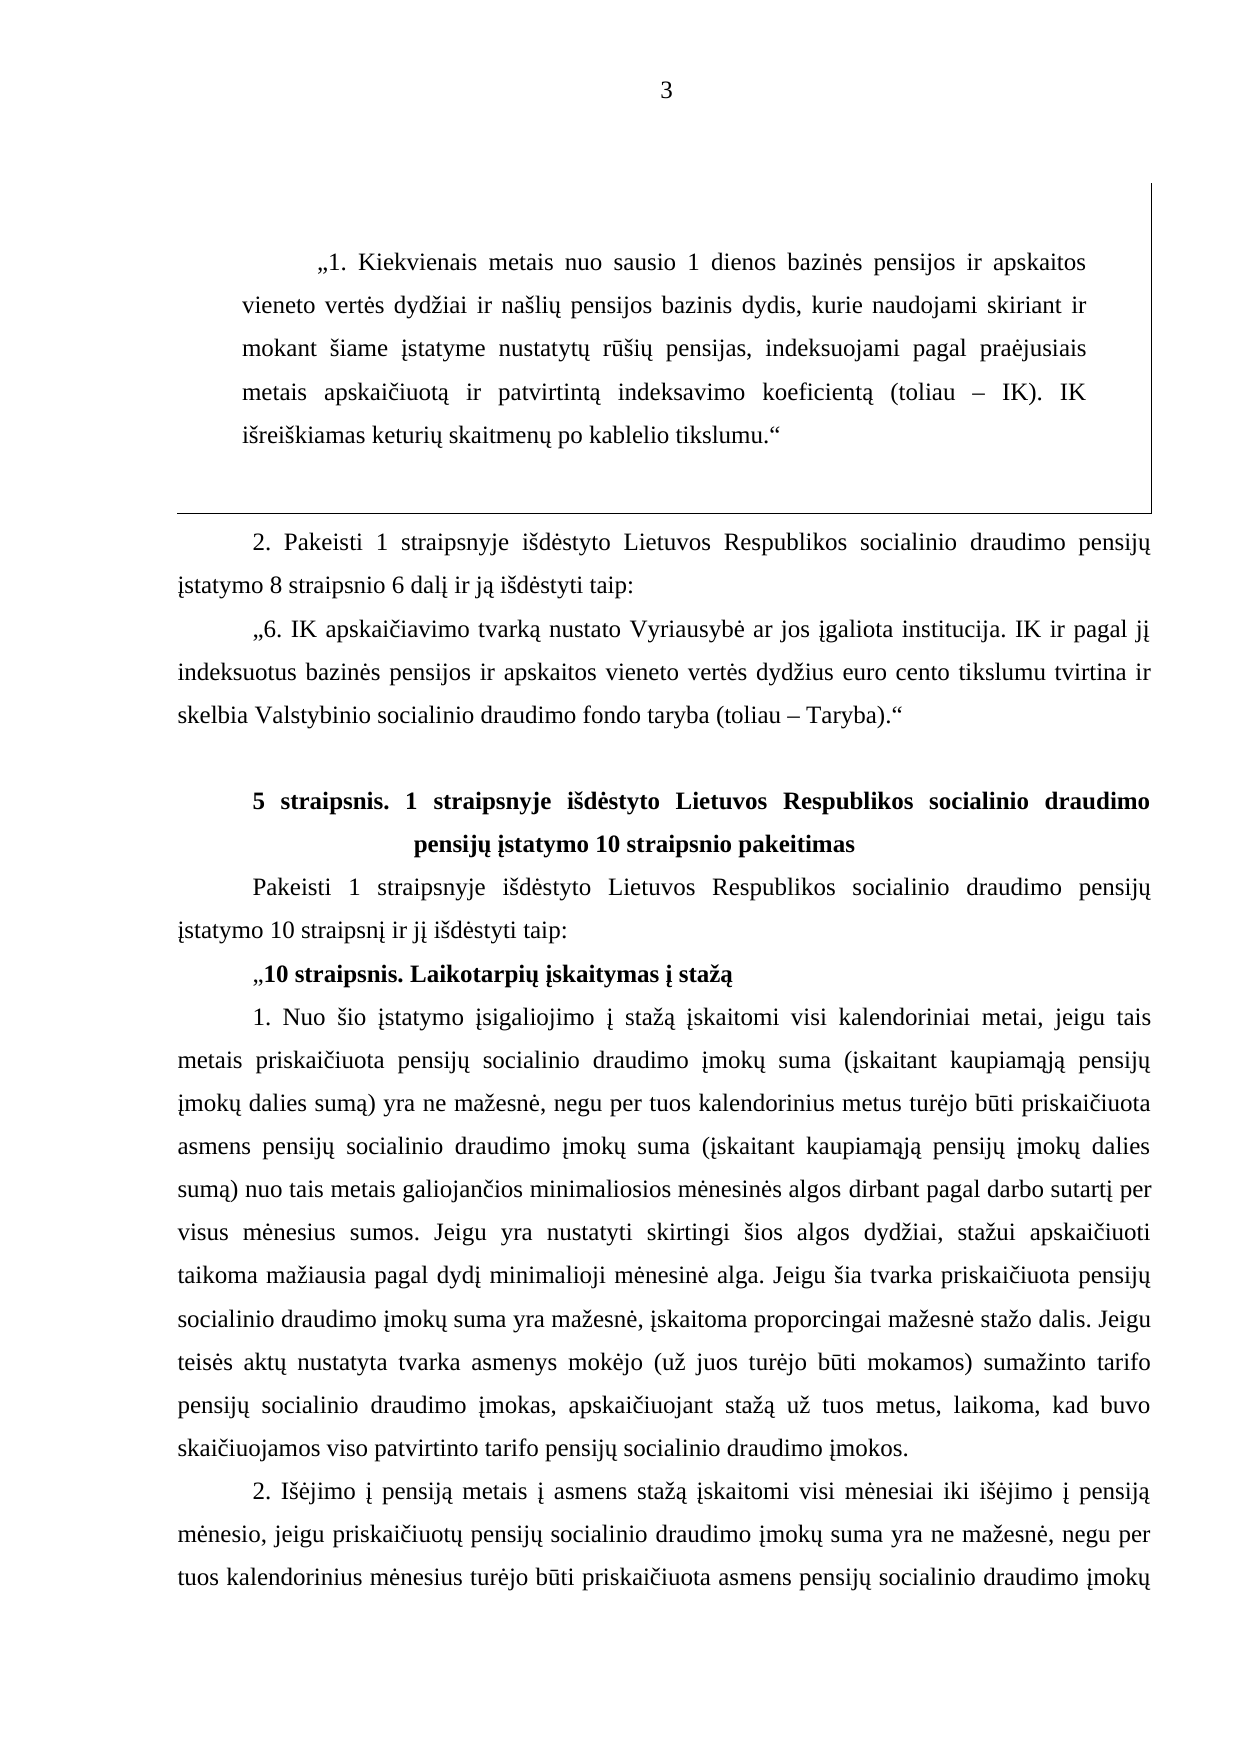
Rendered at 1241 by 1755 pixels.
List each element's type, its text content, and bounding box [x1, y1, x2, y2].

text „10 straipsnis. Laikotarpių įskaitymas į stažą [177, 959, 1152, 987]
text „1. Kiekvienais metais nuo sausio 1 dienos bazinės pensijos ir apskaitos vieneto vertės dydžiai ir našlių pensijos bazinis dydis, kurie naudojami skiriant ir mokant šiame įstatyme nustatytų rūšių pensijas, indeksuojami pagal praėjusiais metais apskaičiuotą ir patvirtintą indeksavimo koeficientą (toliau – IK). IK išreiškiamas keturių skaitmenų po kablelio tikslumu.“ [177, 183, 1151, 513]
text 2. Išėjimo į pensiją metais į asmens stažą įskaitomi visi mėnesiai iki išėjimo į pensiją mėnesio, jeigu priskaičiuotų pensijų socialinio draudimo įmokų suma yra ne mažesnė, negu per tuos kalendorinius mėnesius turėjo būti priskaičiuota asmens pensijų socialinio draudimo įmokų [177, 1476, 1152, 1591]
text 1. Nuo šio įstatymo įsigaliojimo į stažą įskaitomi visi kalendoriniai metai, jeigu tais metais priskaičiuota pensijų socialinio draudimo įmokų suma (įskaitant kaupiamąją pensijų įmokų dalies sumą) yra ne mažesnė, negu per tuos kalendorinius metus turėjo būti priskaičiuota asmens pensijų socialinio draudimo įmokų suma (įskaitant kaupiamąją pensijų įmokų dalies sumą) nuo tais metais galiojančios minimaliosios mėnesinės algos dirbant pagal darbo sutartį per visus mėnesius sumos. Jeigu yra nustatyti skirtingi šios algos dydžiai, stažui apskaičiuoti taikoma mažiausia pagal dydį minimalioji mėnesinė alga. Jeigu šia tvarka priskaičiuota pensijų socialinio draudimo įmokų suma yra mažesnė, įskaitoma proporcingai mažesnė stažo dalis. Jeigu teisės aktų nustatyta tvarka asmenys mokėjo (už juos turėjo būti mokamos) sumažinto tarifo pensijų socialinio draudimo įmokas, apskaičiuojant stažą už tuos metus, laikoma, kad buvo skaičiuojamos viso patvirtinto tarifo pensijų socialinio draudimo įmokos. [177, 1002, 1152, 1462]
text „6. IK apskaičiavimo tvarką nustato Vyriausybė ar jos įgaliota institucija. IK ir pagal jį indeksuotus bazinės pensijos ir apskaitos vieneto vertės dydžius euro cento tikslumu tvirtina ir skelbia Valstybinio socialinio draudimo fondo taryba (toliau – Taryba).“ [177, 614, 1152, 729]
text 2. Pakeisti 1 straipsnyje išdėstyto Lietuvos Respublikos socialinio draudimo pensijų įstatymo 8 straipsnio 6 dalį ir ją išdėstyti taip: [177, 527, 1152, 599]
text 5 straipsnis. 1 straipsnyje išdėstyto Lietuvos Respublikos socialinio draudimo pensijų įstatymo 10 straipsnio pakeitimas [252, 786, 1152, 858]
text Pakeisti 1 straipsnyje išdėstyto Lietuvos Respublikos socialinio draudimo pensijų įstatymo 10 straipsnį ir jį išdėstyti taip: [177, 872, 1152, 944]
